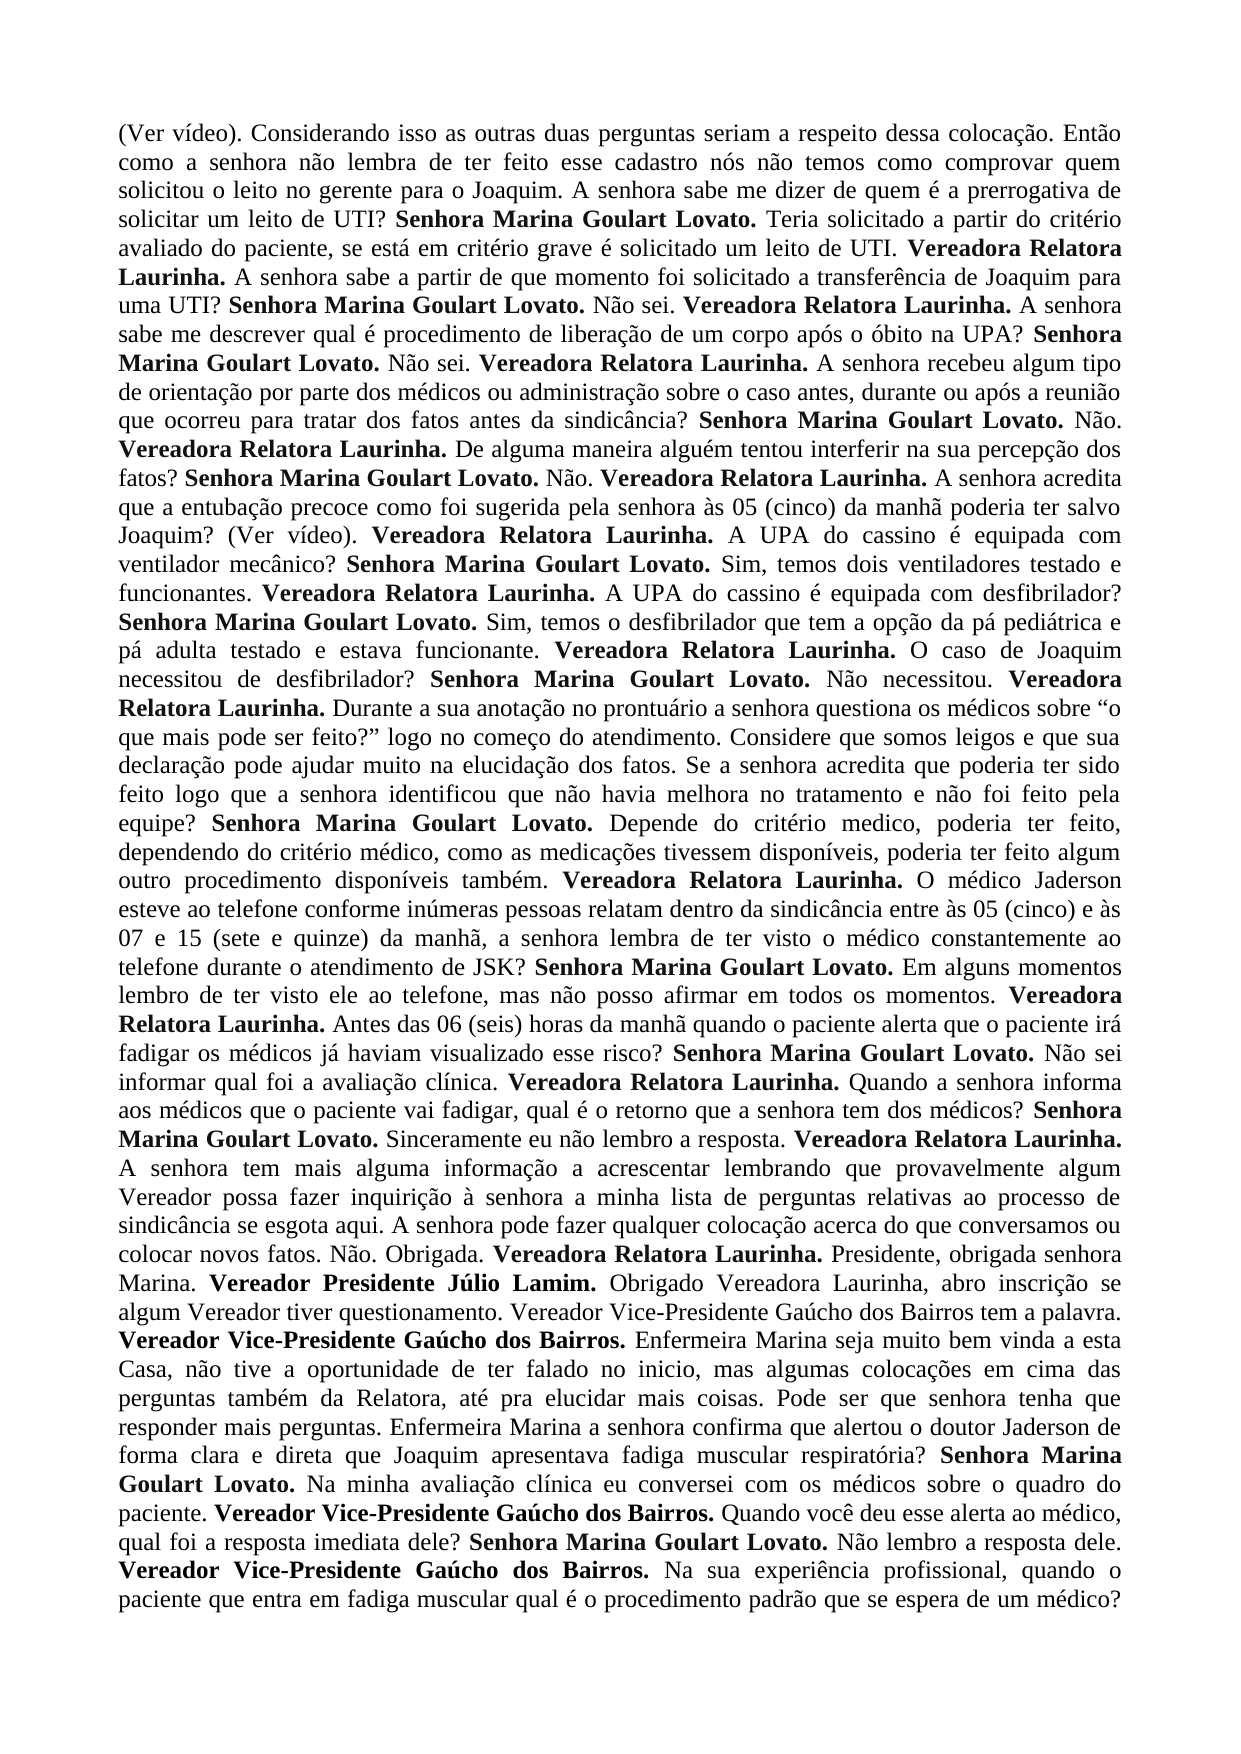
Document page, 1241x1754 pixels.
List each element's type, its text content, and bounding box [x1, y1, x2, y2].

text (Ver vídeo). Considerando isso as outras duas perguntas seriam a respeito dessa colocação. Então como a senhora não lembra de ter feito esse cadastro nós não temos como comprovar quem solicitou o leito no gerente para o Joaquim. A senhora sabe me dizer de quem é a prerrogativa de solicitar um leito de UTI? Senhora Marina Goulart Lovato. Teria solicitado a partir do critério avaliado do paciente, se está em critério grave é solicitado um leito de UTI. Vereadora Relatora Laurinha. A senhora sabe a partir de que momento foi solicitado a transferência de Joaquim para uma UTI? Senhora Marina Goulart Lovato. Não sei. Vereadora Relatora Laurinha. A senhora sabe me descrever qual é procedimento de liberação de um corpo após o óbito na UPA? Senhora Marina Goulart Lovato. Não sei. Vereadora Relatora Laurinha. A senhora recebeu algum tipo de orientação por parte dos médicos ou administração sobre o caso antes, durante ou após a reunião que ocorreu para tratar dos fatos antes da sindicância? Senhora Marina Goulart Lovato. Não. Vereadora Relatora Laurinha. De alguma maneira alguém tentou interferir na sua percepção dos fatos? Senhora Marina Goulart Lovato. Não. Vereadora Relatora Laurinha. A senhora acredita que a entubação precoce como foi sugerida pela senhora às 05 (cinco) da manhã poderia ter salvo Joaquim? (Ver vídeo). Vereadora Relatora Laurinha. A UPA do cassino é equipada com ventilador mecânico? Senhora Marina Goulart Lovato. Sim, temos dois ventiladores testado e funcionantes. Vereadora Relatora Laurinha. A UPA do cassino é equipada com desfibrilador? Senhora Marina Goulart Lovato. Sim, temos o desfibrilador que tem a opção da pá pediátrica e pá adulta testado e estava funcionante. Vereadora Relatora Laurinha. O caso de Joaquim necessitou de desfibrilador? Senhora Marina Goulart Lovato. Não necessitou. Vereadora Relatora Laurinha. Durante a sua anotação no prontuário a senhora questiona os médicos sobre “o que mais pode ser feito?” logo no começo do atendimento. Considere que somos leigos e que sua declaração pode ajudar muito na elucidação dos fatos. Se a senhora acredita que poderia ter sido feito logo que a senhora identificou que não havia melhora no tratamento e não foi feito pela equipe? Senhora Marina Goulart Lovato. Depende do critério medico, poderia ter feito, dependendo do critério médico, como as medicações tivessem disponíveis, poderia ter feito algum outro procedimento disponíveis também. Vereadora Relatora Laurinha. O médico Jaderson esteve ao telefone conforme inúmeras pessoas relatam dentro da sindicância entre às 05 (cinco) e às 07 e 15 (sete e quinze) da manhã, a senhora lembra de ter visto o médico constantemente ao telefone durante o atendimento de JSK? Senhora Marina Goulart Lovato. Em alguns momentos lembro de ter visto ele ao telefone, mas não posso afirmar em todos os momentos. Vereadora Relatora Laurinha. Antes das 06 (seis) horas da manhã quando o paciente alerta que o paciente irá fadigar os médicos já haviam visualizado esse risco? Senhora Marina Goulart Lovato. Não sei informar qual foi a avaliação clínica. Vereadora Relatora Laurinha. Quando a senhora informa aos médicos que o paciente vai fadigar, qual é o retorno que a senhora tem dos médicos? Senhora Marina Goulart Lovato. Sinceramente eu não lembro a resposta. Vereadora Relatora Laurinha. A senhora tem mais alguma informação a acrescentar lembrando que provavelmente algum Vereador possa fazer inquirição à senhora a minha lista de perguntas relativas ao processo de sindicância se esgota aqui. A senhora pode fazer qualquer colocação acerca do que conversamos ou colocar novos fatos. Não. Obrigada. Vereadora Relatora Laurinha. Presidente, obrigada senhora Marina. Vereador Presidente Júlio Lamim. Obrigado Vereadora Laurinha, abro inscrição se algum Vereador tiver questionamento. Vereador Vice-Presidente Gaúcho dos Bairros tem a palavra. Vereador Vice-Presidente Gaúcho dos Bairros. Enfermeira Marina seja muito bem vinda a esta Casa, não tive a oportunidade de ter falado no inicio, mas algumas colocações em cima das perguntas também da Relatora, até pra elucidar mais coisas. Pode ser que senhora tenha que responder mais perguntas. Enfermeira Marina a senhora confirma que alertou o doutor Jaderson de forma clara e direta que Joaquim apresentava fadiga muscular respiratória? Senhora Marina Goulart Lovato. Na minha avaliação clínica eu conversei com os médicos sobre o quadro do paciente. Vereador Vice-Presidente Gaúcho dos Bairros. Quando você deu esse alerta ao médico, qual foi a resposta imediata dele? Senhora Marina Goulart Lovato. Não lembro a resposta dele. Vereador Vice-Presidente Gaúcho dos Bairros. Na sua experiência profissional, quando o paciente que entra em fadiga muscular qual é o procedimento padrão que se espera de um médico? [118, 118, 1122, 1613]
